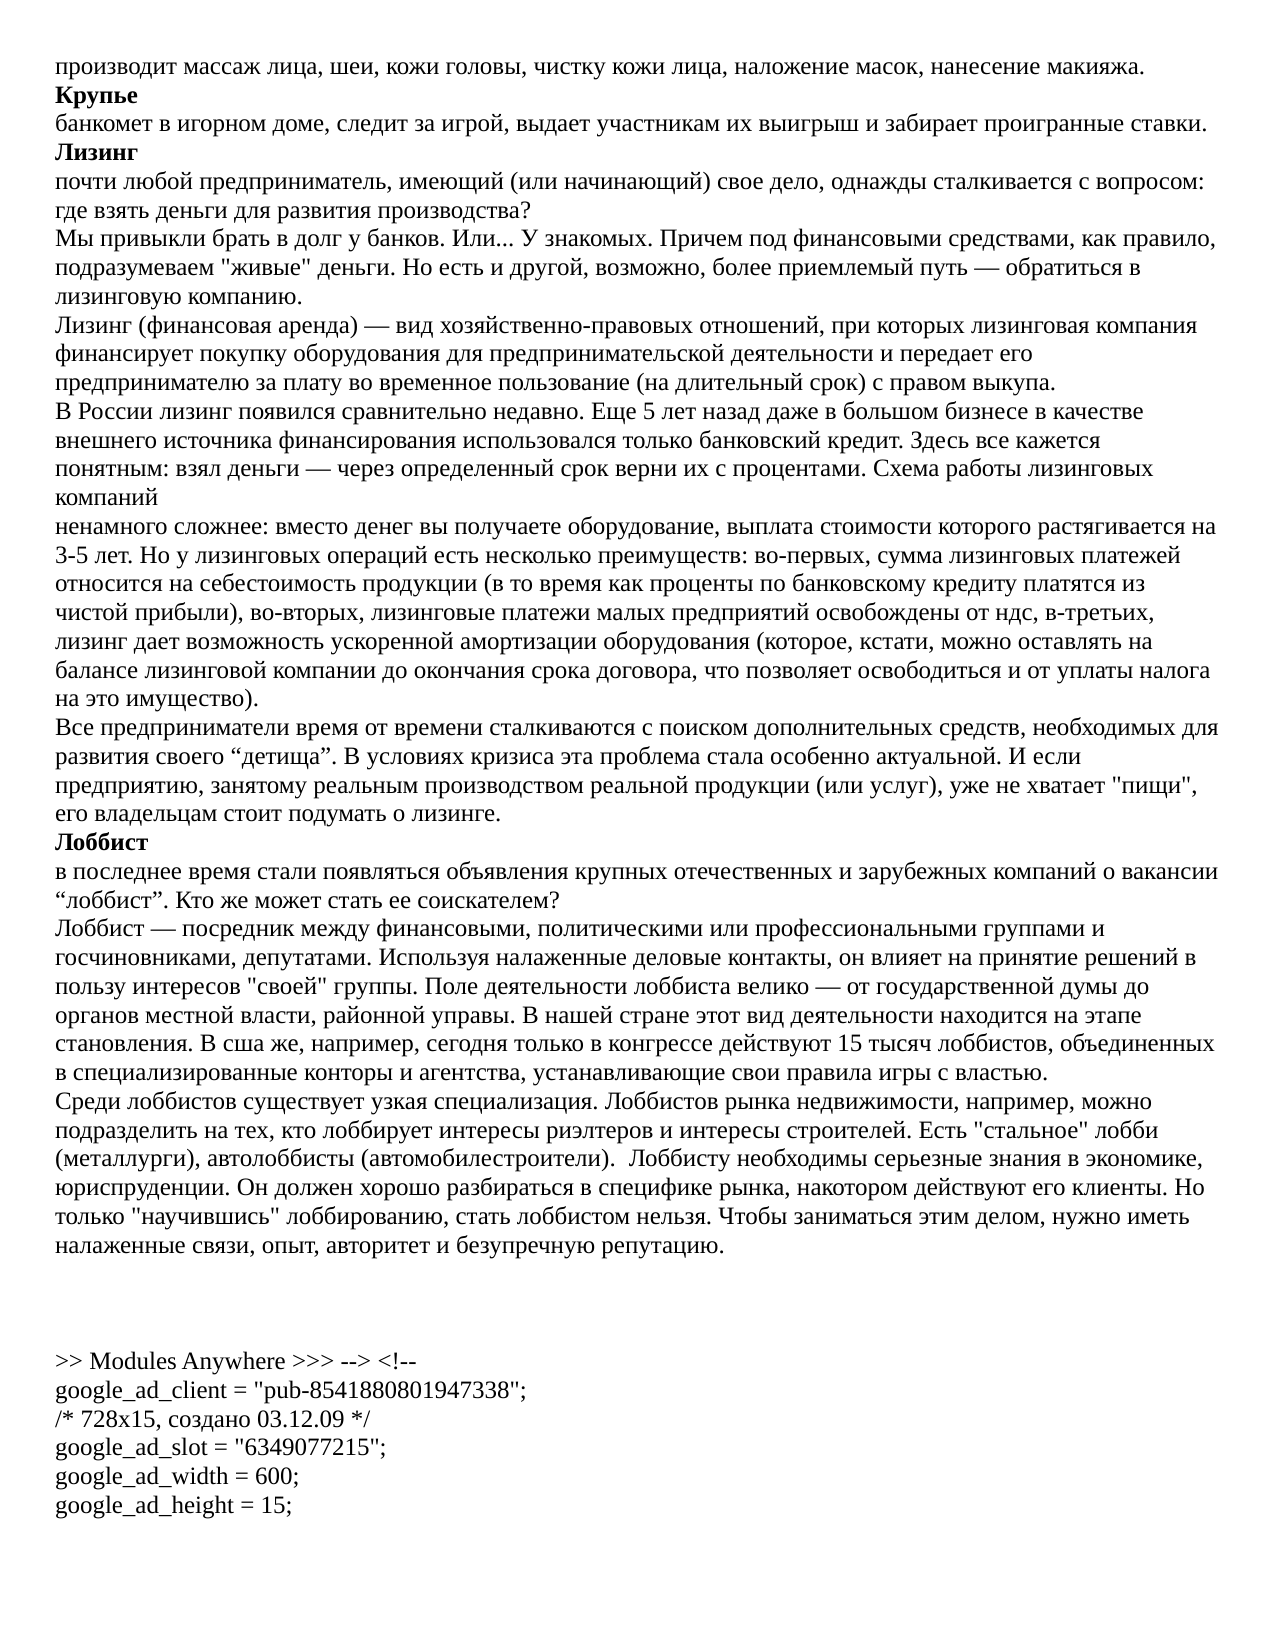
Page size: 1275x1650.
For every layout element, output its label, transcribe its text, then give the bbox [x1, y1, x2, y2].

table_cell производит массаж лица, шеи, кожи головы, чистку кожи лица, наложение масок, нанесение макияжа. Крупье банкомет в игорном доме, следит за игрой, выдает участникам их выигрыш и забирает проигранные ставки. Лизинг почти любой предприниматель, имеющий (или начинающий) свое дело, однажды сталкивается с вопросом: где взять деньги для развития производства? Мы привыкли брать в долг у банков. Или... У знакомых. Причем под финансовыми средствами, как правило, подразумеваем "живые" деньги. Но есть и другой, возможно, более приемлемый путь — обратиться в лизинговую компанию. Лизинг (финансовая аренда) — вид хозяйственно-правовых отношений, при которых лизинговая компания финансирует покупку оборудования для предпринимательской деятельности и передает его предпринимателю за плату во временное пользование (на длительный срок) с правом выкупа. В России лизинг появился сравнительно недавно. Еще 5 лет назад даже в большом бизнесе в качестве внешнего источника финансирования использовался только банковский кредит. Здесь все кажется понятным: взял деньги — через определенный срок верни их с процентами. Схема работы лизинговых компаний ненамного сложнее: вместо денег вы получаете оборудование, выплата стоимости которого растягивается на 3-5 лет. Но у лизинговых операций есть несколько преимуществ: во-первых, сумма лизинговых платежей относится на себестоимость продукции (в то время как проценты по банковскому кредиту платятся из чистой прибыли), во-вторых, лизинговые платежи малых предприятий освобождены от ндс, в-третьих, лизинг дает возможность ускоренной амортизации оборудования (которое, кстати, можно оставлять на балансе лизинговой компании до окончания срока договора, что позволяет освободиться и от уплаты налога на это имущество). Все предприниматели время от времени сталкиваются с поиском дополнительных средств, необходимых для развития своего “детища”. В условиях кризиса эта проблема стала особенно актуальной. И если предприятию, занятому реальным производством реальной продукции (или услуг), уже не хватает "пищи", его владельцам стоит подумать о лизинге. Лоббист в последнее время стали появляться объявления крупных отечественных и зарубежных компаний о вакансии “лоббист”. Кто же может стать ее соискателем? Лоббист — посредник между финансовыми, политическими или профессиональными группами и госчиновниками, депутатами. Используя налаженные деловые контакты, он влияет на принятие решений в пользу интересов "своей" группы. Поле деятельности лоббиста велико — от государственной думы до органов местной власти, районной управы. В нашей стране этот вид деятельности находится на этапе становления. В сша же, например, сегодня только в конгрессе действуют 15 тысяч лоббистов, объединенных в специализированные конторы и агентства, устанавливающие свои правила игры с властью. Среди лоббистов существует узкая специализация. Лоббистов рынка недвижимости, например, можно подразделить на тех, кто лоббирует интересы риэлтеров и интересы строителей. Есть "стальное" лобби (металлурги), автолоббисты (автомобилестроители). Лоббисту необходимы серьезные знания в экономике, юриспруденции. Он должен хорошо разбираться в специфике рынка, накотором действуют его клиенты. Но только "научившись" лоббированию, стать лоббистом нельзя. Чтобы заниматься этим делом, нужно иметь налаженные связи, опыт, авторитет и безупречную репутацию. >> Modules Anywhere >>> --> <!-- google_ad_client = "pub-8541880801947338"; /* 728x15, создано 03.12.09 */ google_ad_slot = "6349077215"; google_ad_width = 600; google_ad_height = 15; [52, 48, 1222, 1522]
